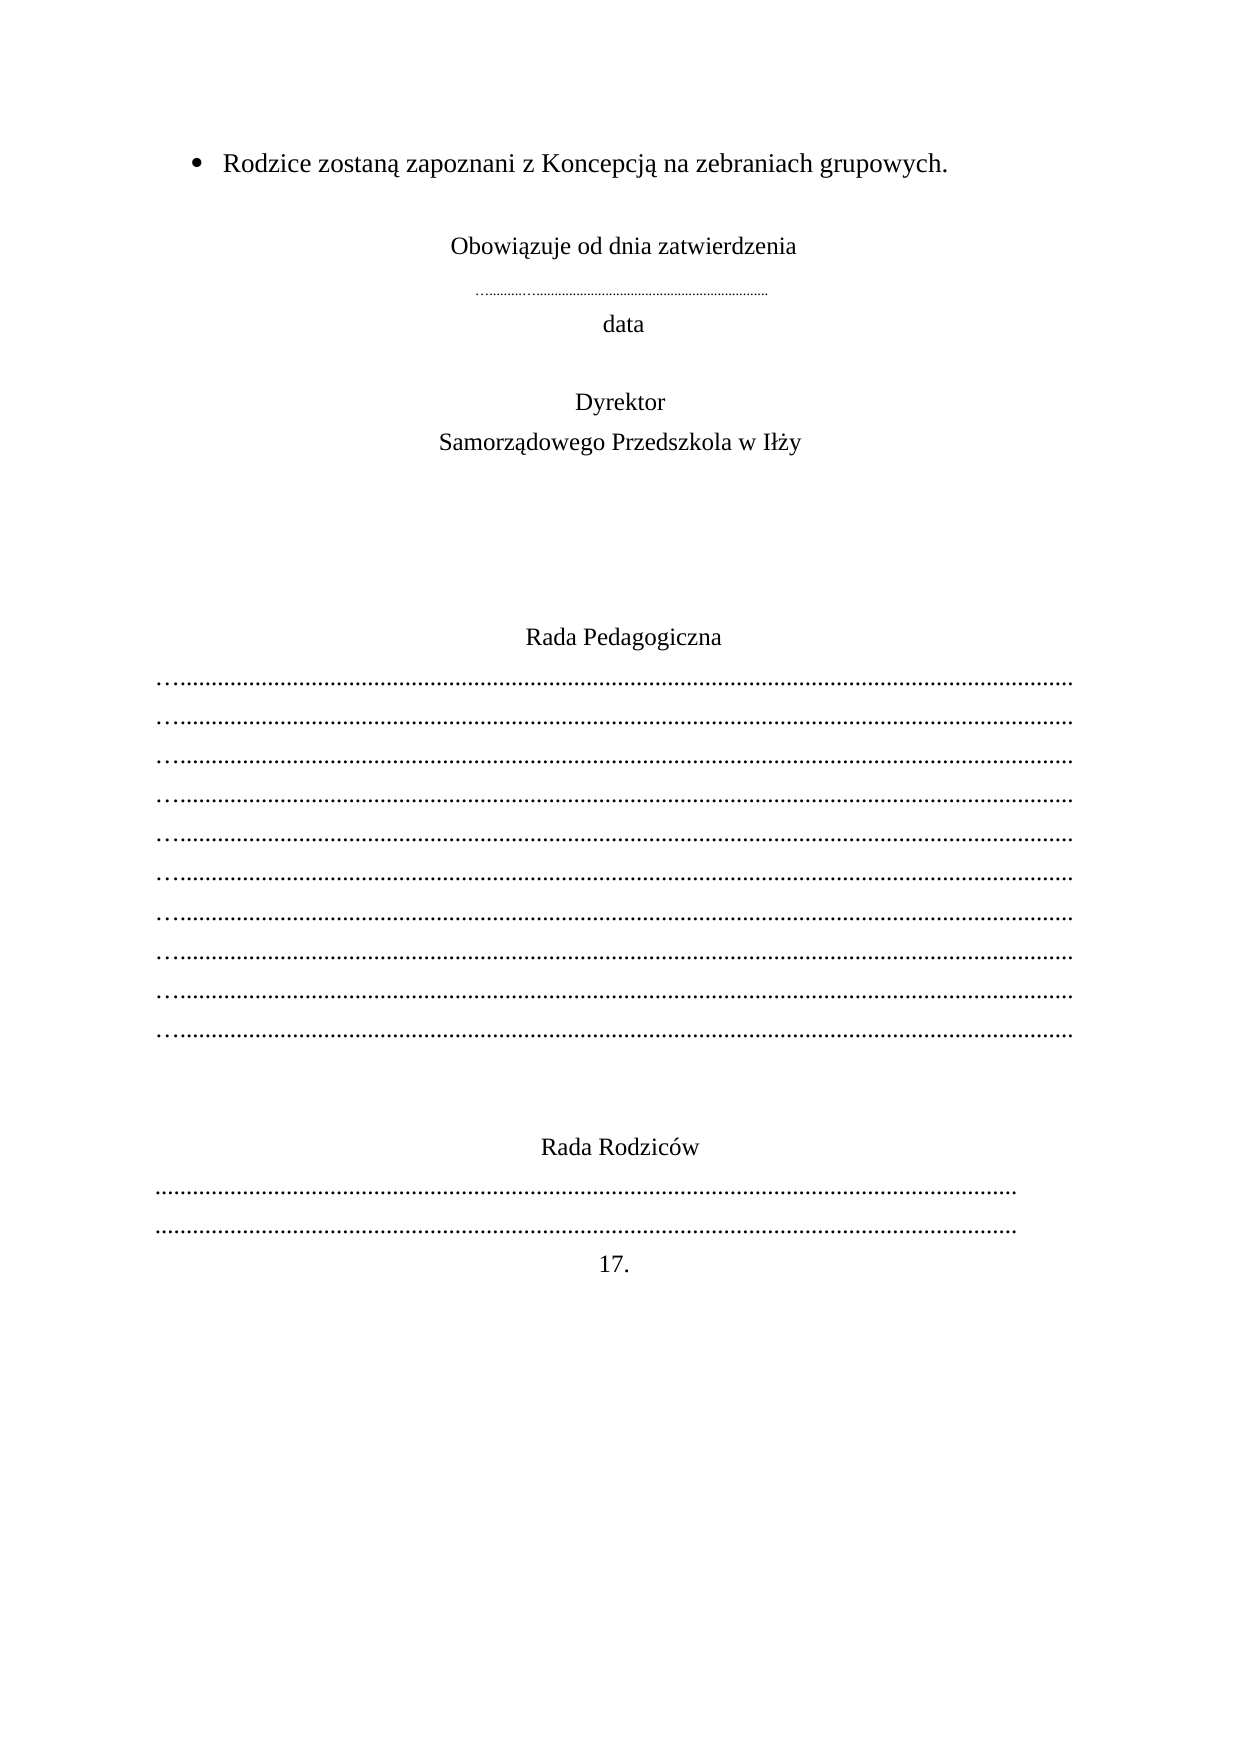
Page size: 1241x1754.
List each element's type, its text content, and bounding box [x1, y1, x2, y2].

text …............................................................................................................................................... [154, 818, 1093, 847]
text data [154, 309, 1093, 338]
text Rada Rodziców [148, 1132, 1093, 1160]
text Obowiązuje od dnia zatwierdzenia [154, 231, 1093, 259]
text Rada Pedagogiczna [154, 622, 1093, 651]
text .......................................................................................................................................... [154, 1171, 1093, 1199]
text …............................................................................................................................................... [154, 975, 1093, 1004]
text …............................................................................................................................................... [154, 662, 1093, 690]
text 17. [154, 1249, 1093, 1278]
text Dyrektor [148, 387, 1093, 416]
text .......................................................................................................................................... [154, 1210, 1093, 1239]
text Samorządowego Przedszkola w Iłży [148, 427, 1093, 455]
text …............................................................................................................................................... [154, 740, 1093, 769]
text …............................................................................................................................................... [154, 701, 1093, 729]
text ….........…................................................................ [154, 270, 1093, 299]
text …............................................................................................................................................... [154, 779, 1093, 808]
text …............................................................................................................................................... [154, 897, 1093, 925]
list Rodzice zostaną zapoznani z Koncepcją na zebraniach grupowych. [192, 148, 1093, 179]
text …............................................................................................................................................... [154, 857, 1093, 886]
text …............................................................................................................................................... [154, 1014, 1093, 1043]
text …............................................................................................................................................... [154, 936, 1093, 964]
